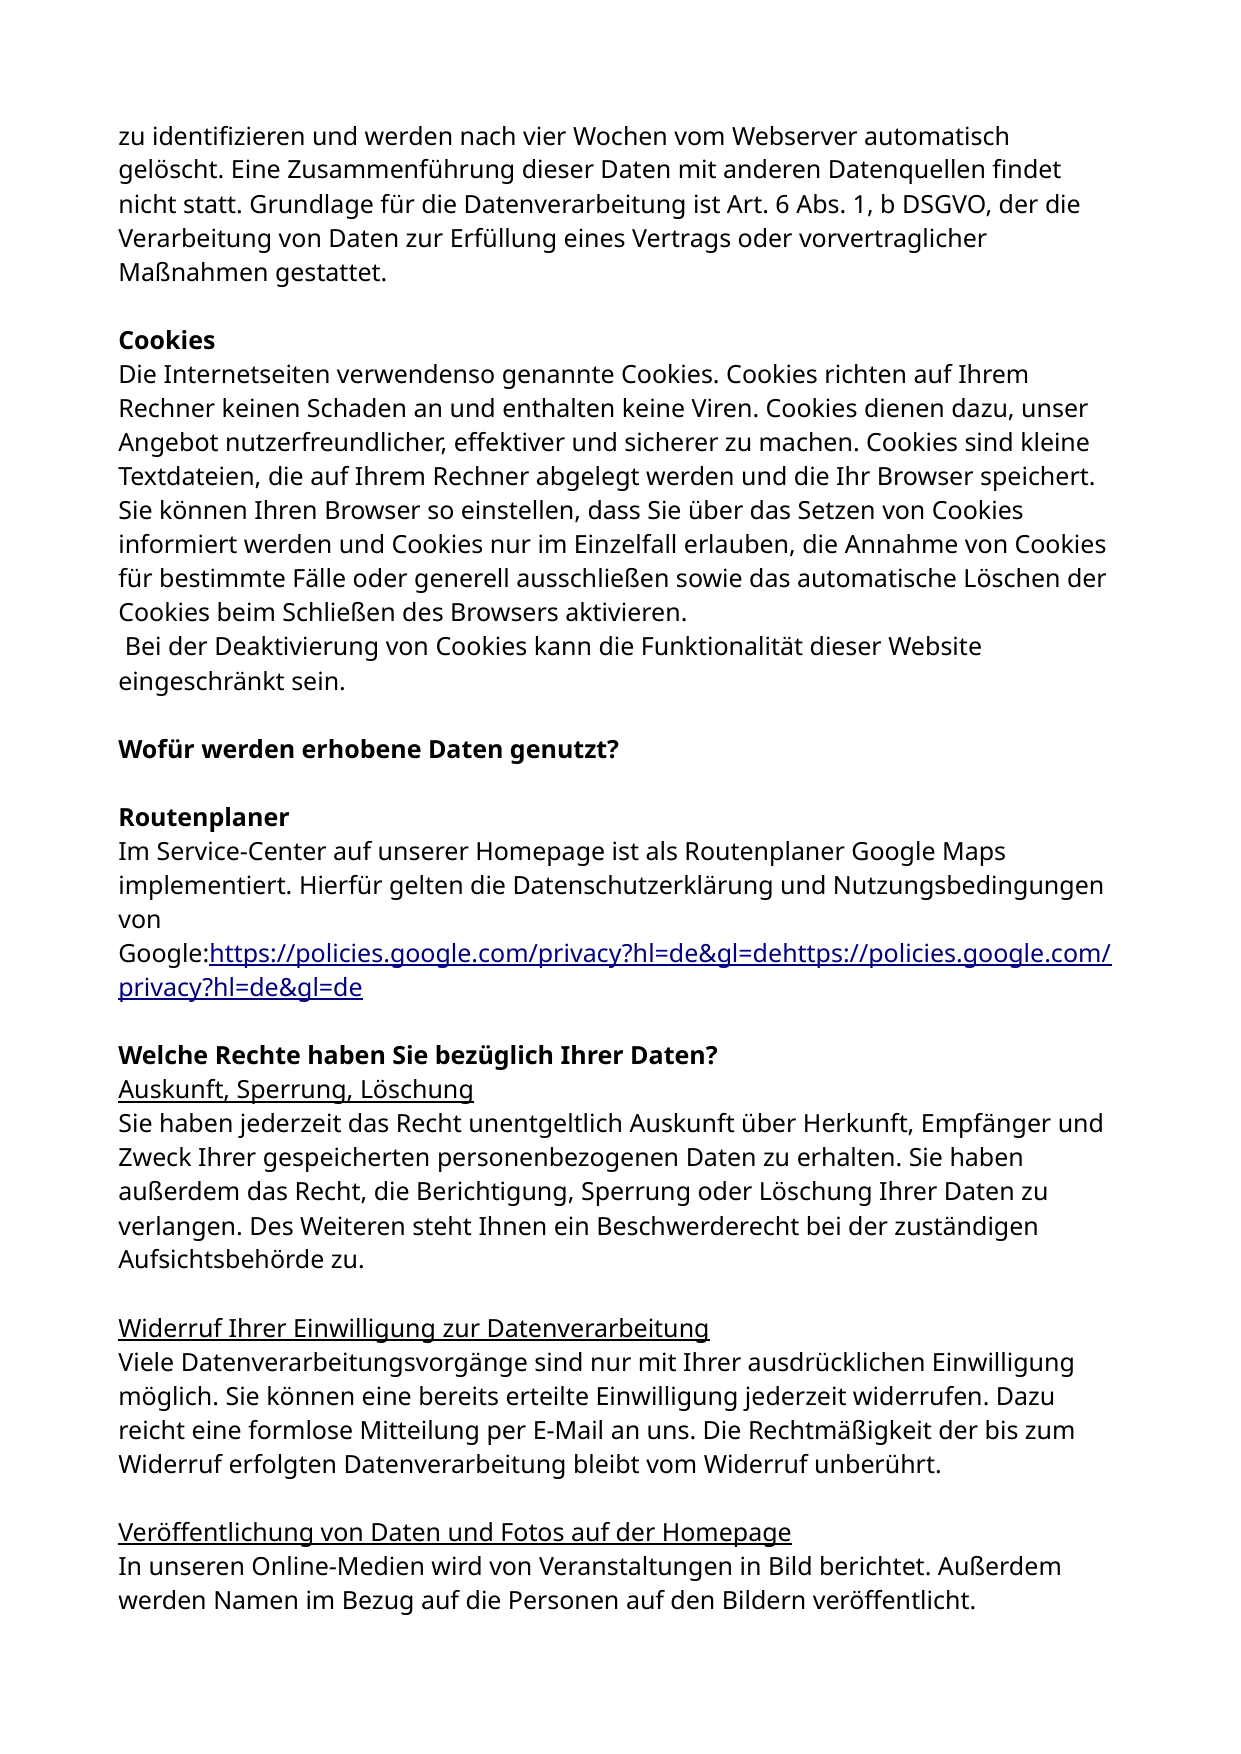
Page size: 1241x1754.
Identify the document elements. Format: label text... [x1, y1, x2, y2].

text Routenplaner [118, 799, 1122, 833]
text Auskunft, Sperrung, Löschung [118, 1072, 1122, 1106]
text Widerruf Ihrer Einwilligung zur Datenverarbeitung [118, 1310, 1122, 1344]
text Veröffentlichung von Daten und Fotos auf der Homepage [118, 1515, 1122, 1549]
text Welche Rechte haben Sie bezüglich Ihrer Daten? [118, 1038, 1122, 1072]
text In unseren Online-Medien wird von Veranstaltungen in Bild berichtet. Außerdem werden Namen im Bezug auf die Personen auf den Bildern veröffentlicht. [118, 1549, 1122, 1617]
text zu identifizieren und werden nach vier Wochen vom Webserver automatisch gelöscht. Eine Zusammenführung dieser Daten mit anderen Datenquellen findet nicht statt. Grundlage für die Datenverarbeitung ist Art. 6 Abs. 1, b DSGVO, der die Verarbeitung von Daten zur Erfüllung eines Vertrags oder vorvertraglicher Maßnahmen gestattet. [118, 118, 1122, 288]
text Bei der Deaktivierung von Cookies kann die Funktionalität dieser Website eingeschränkt sein. [118, 629, 1122, 697]
text Cookies [118, 322, 1122, 357]
text Die Internetseiten verwendenso genannte Cookies. Cookies richten auf Ihrem Rechner keinen Schaden an und enthalten keine Viren. Cookies dienen dazu, unser Angebot nutzerfreundlicher, effektiver und sicherer zu machen. Cookies sind kleine Textdateien, die auf Ihrem Rechner abgelegt werden und die Ihr Browser speichert. [118, 357, 1122, 493]
text Sie haben jederzeit das Recht unentgeltlich Auskunft über Herkunft, Empfänger und Zweck Ihrer gespeicherten personenbezogenen Daten zu erhalten. Sie haben außerdem das Recht, die Berichtigung, Sperrung oder Löschung Ihrer Daten zu verlangen. Des Weiteren steht Ihnen ein Beschwerderecht bei der zuständigen Aufsichtsbehörde zu. [118, 1106, 1122, 1276]
text Sie können Ihren Browser so einstellen, dass Sie über das Setzen von Cookies informiert werden und Cookies nur im Einzelfall erlauben, die Annahme von Cookies für bestimmte Fälle oder generell ausschließen sowie das automatische Löschen der Cookies beim Schließen des Browsers aktivieren. [118, 493, 1122, 629]
text Viele Datenverarbeitungsvorgänge sind nur mit Ihrer ausdrücklichen Einwilligung möglich. Sie können eine bereits erteilte Einwilligung jederzeit widerrufen. Dazu reicht eine formlose Mitteilung per E-Mail an uns. Die Rechtmäßigkeit der bis zum Widerruf erfolgten Datenverarbeitung bleibt vom Widerruf unberührt. [118, 1344, 1122, 1481]
text Wofür werden erhobene Daten genutzt? [118, 731, 1122, 765]
text Im Service-Center auf unserer Homepage ist als Routenplaner Google Maps implementiert. Hierfür gelten die Datenschutzerklärung und Nutzungsbedingungen von Google:https://policies.google.com/privacy?hl=de&gl=dehttps://policies.google.com/privacy?hl=de&gl=de [118, 833, 1122, 1004]
